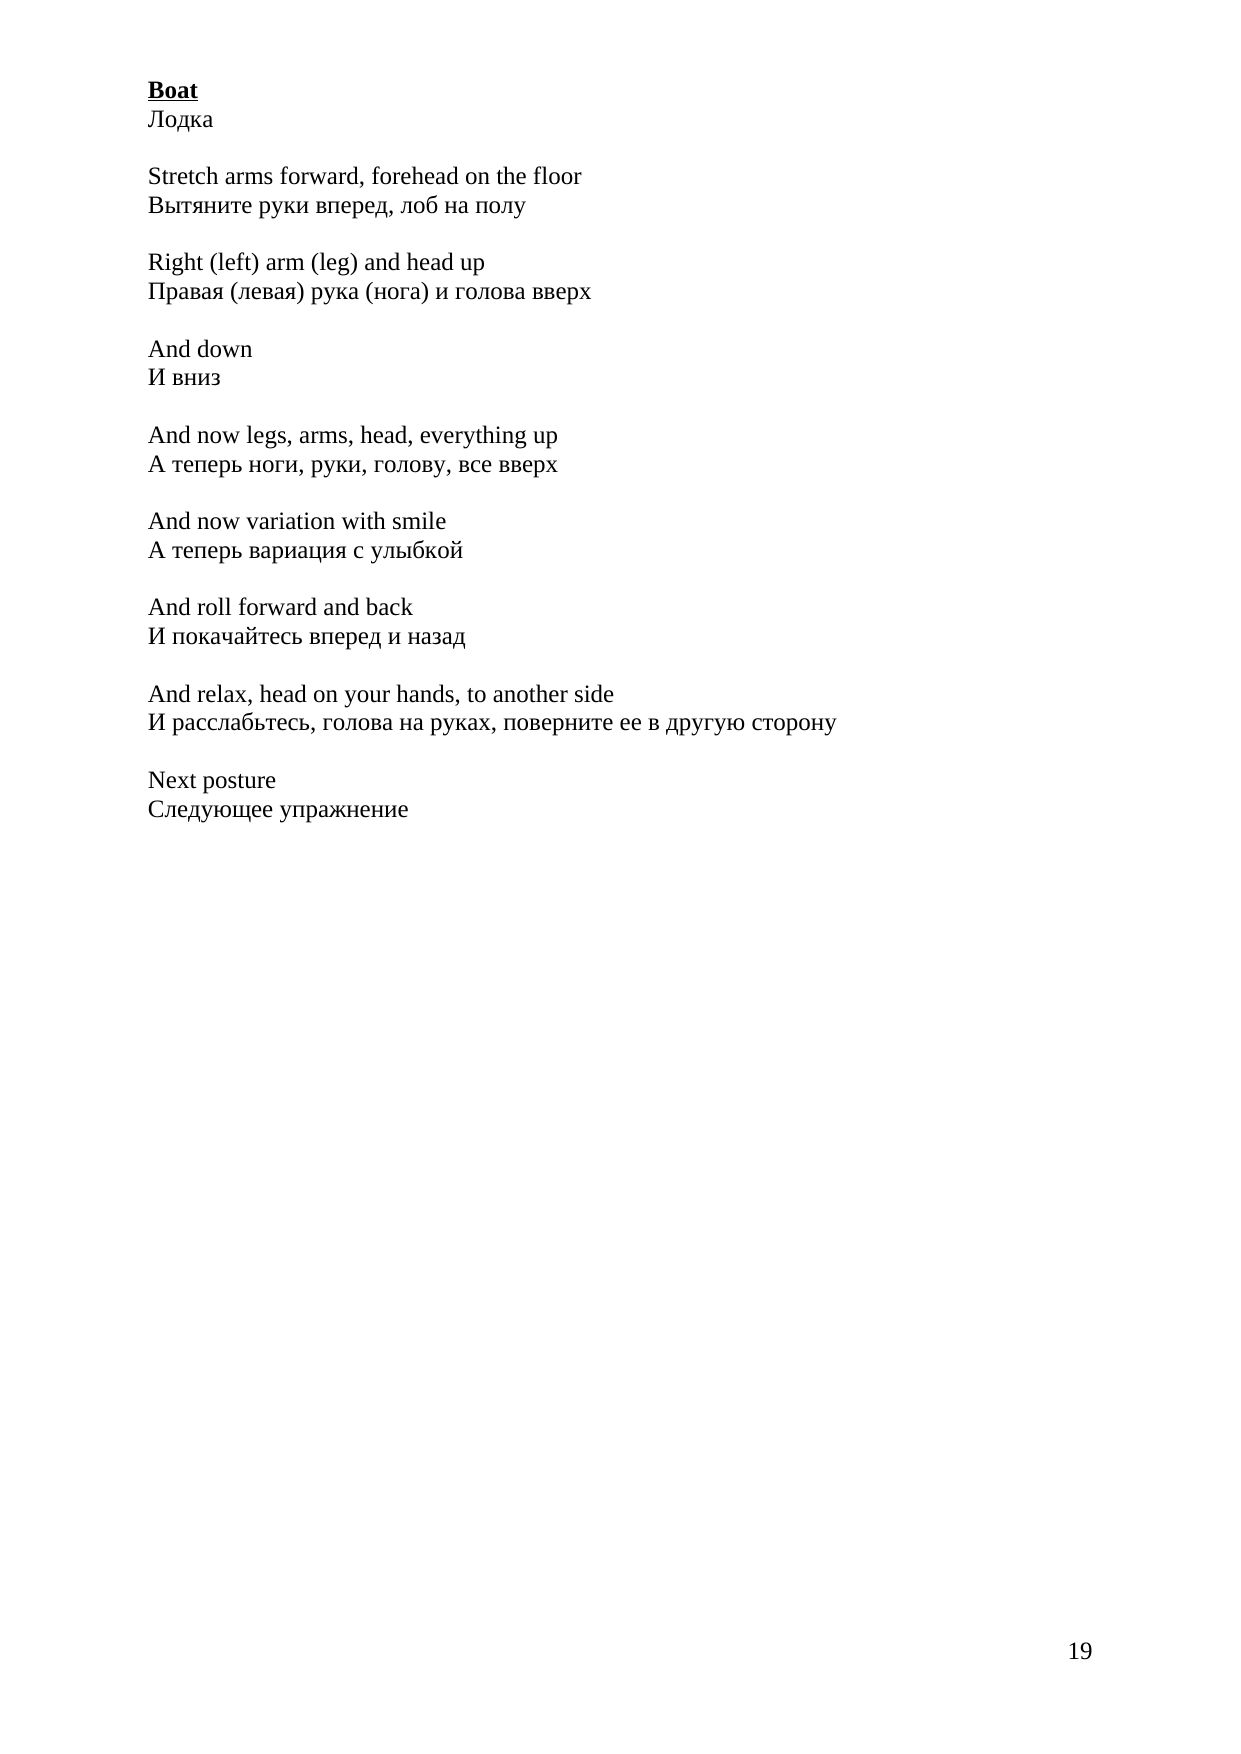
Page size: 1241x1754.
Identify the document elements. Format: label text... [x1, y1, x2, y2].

text А теперь ноги, руки, голову, все вверх [148, 449, 1092, 477]
text And now variation with smile [148, 506, 1092, 535]
text И расслабьтесь, голова на руках, поверните ее в другую сторону [148, 707, 1092, 736]
text И покачайтесь вперед и назад [148, 621, 1092, 650]
text Boat [148, 75, 1092, 104]
text And down [148, 334, 1092, 362]
text And roll forward and back [148, 592, 1092, 621]
text И вниз [148, 362, 1092, 391]
text Следующее упражнение [148, 794, 1092, 822]
text Next posture [148, 765, 1092, 794]
text And now legs, arms, head, everything up [148, 420, 1092, 449]
text Вытяните руки вперед, лоб на полу [148, 190, 1092, 219]
text Stretch arms forward, forehead on the floor [148, 161, 1092, 190]
text Лодка [148, 104, 1092, 132]
text Right (left) arm (leg) and head up [148, 247, 1092, 276]
text А теперь вариация с улыбкой [148, 535, 1092, 564]
text Правая (левая) рука (нога) и голова вверх [148, 276, 1092, 305]
text And relax, head on your hands, to another side [148, 679, 1092, 707]
